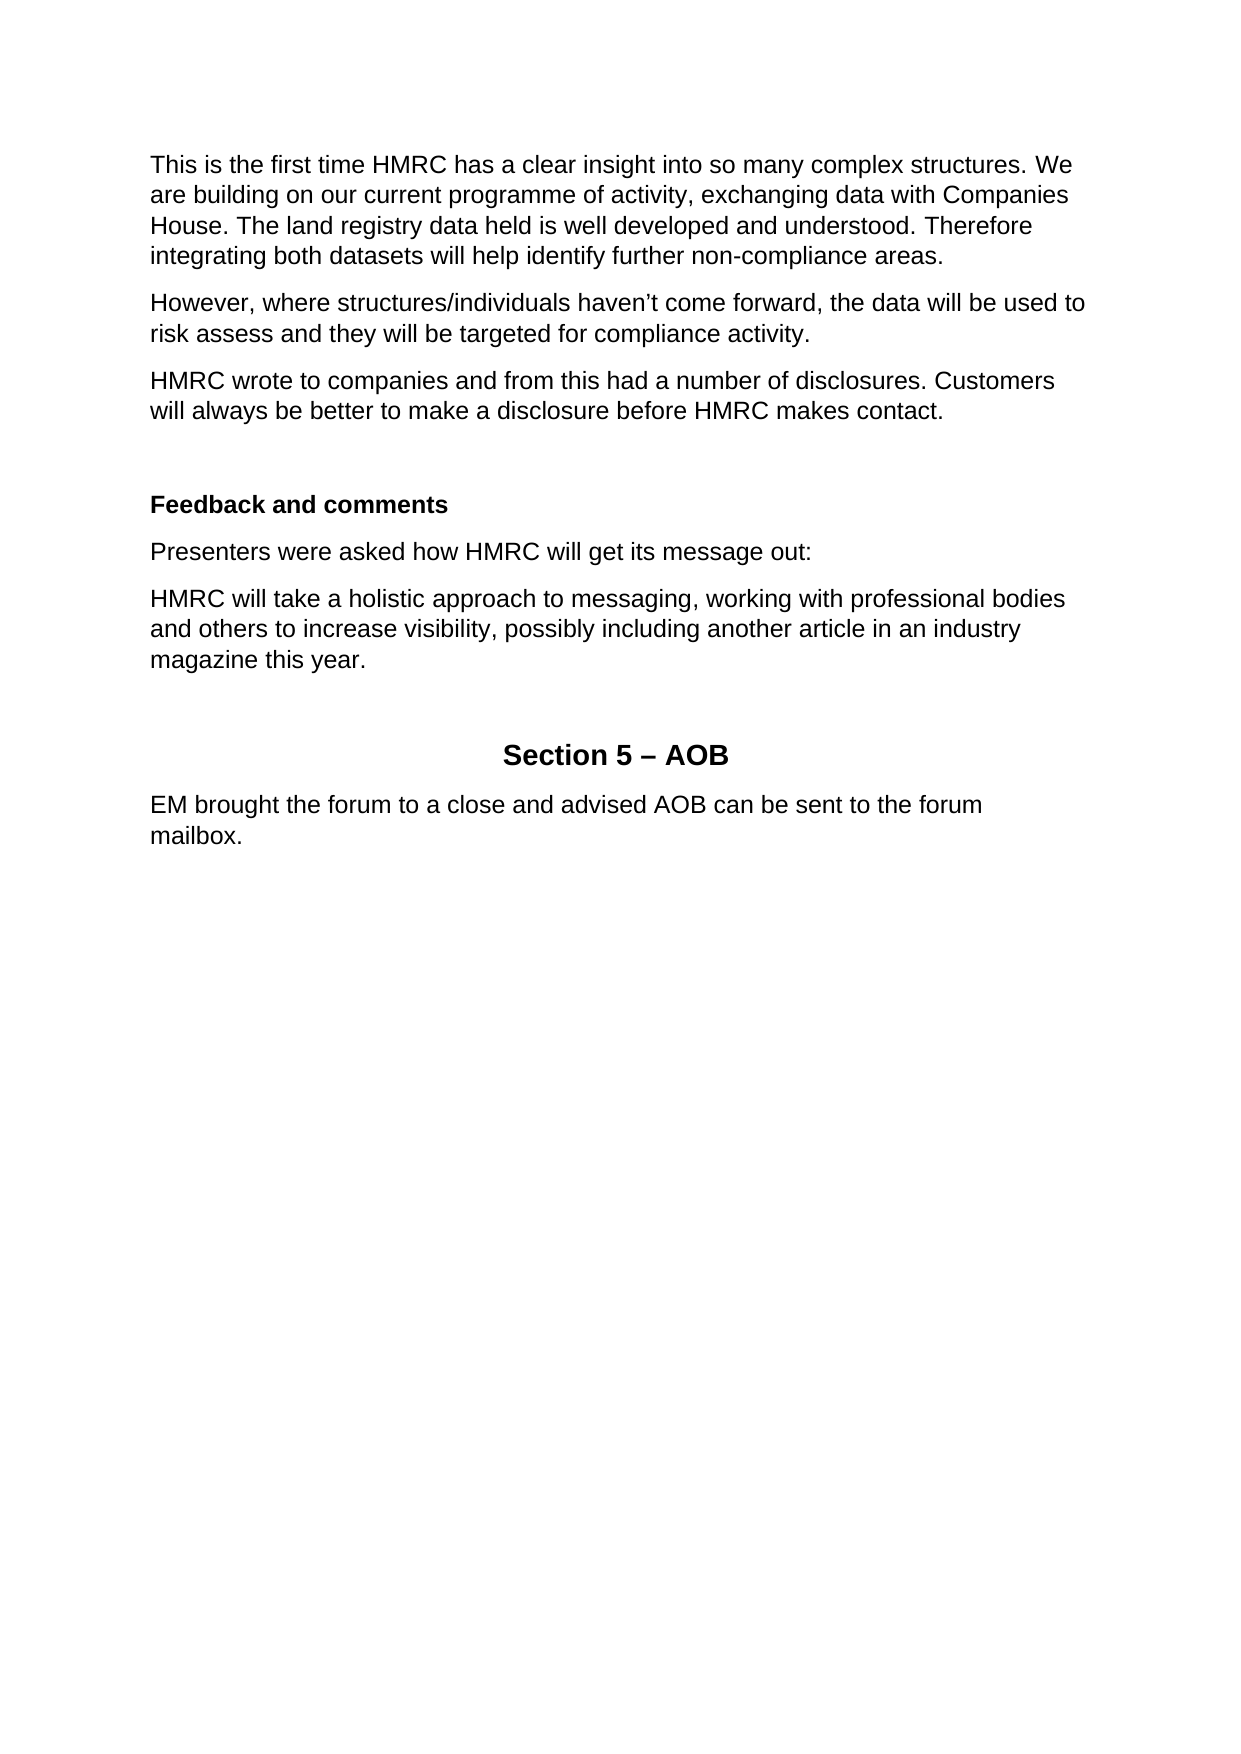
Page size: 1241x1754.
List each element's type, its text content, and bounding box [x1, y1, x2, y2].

text This is the first time HMRC has a clear insight into so many complex structures.​ We are building on our current programme of activity, exchanging data with Companies House.​ The land registry data held is well developed and understood.​ Therefore integrating both datasets will help identify further non-compliance areas. [150, 150, 1090, 270]
text Feedback and comments [150, 490, 1090, 518]
text HMRC wrote to companies and from this had a number of disclosures. Customers will always be better to make a disclosure before HMRC makes contact. [150, 366, 1090, 425]
text Section 5 – AOB [150, 738, 1090, 772]
text Presenters were asked how HMRC will get its message out: [150, 537, 1090, 566]
text HMRC will take a holistic approach to messaging, working with professional bodies and others to increase visibility, possibly including another article in an industry magazine this year. [150, 584, 1090, 673]
text However, where structures/individuals haven’t come forward, the data will be used to risk assess and they will be targeted for compliance activity. [150, 288, 1090, 347]
text EM brought the forum to a close and advised AOB can be sent to the forum mailbox. [150, 790, 1090, 849]
